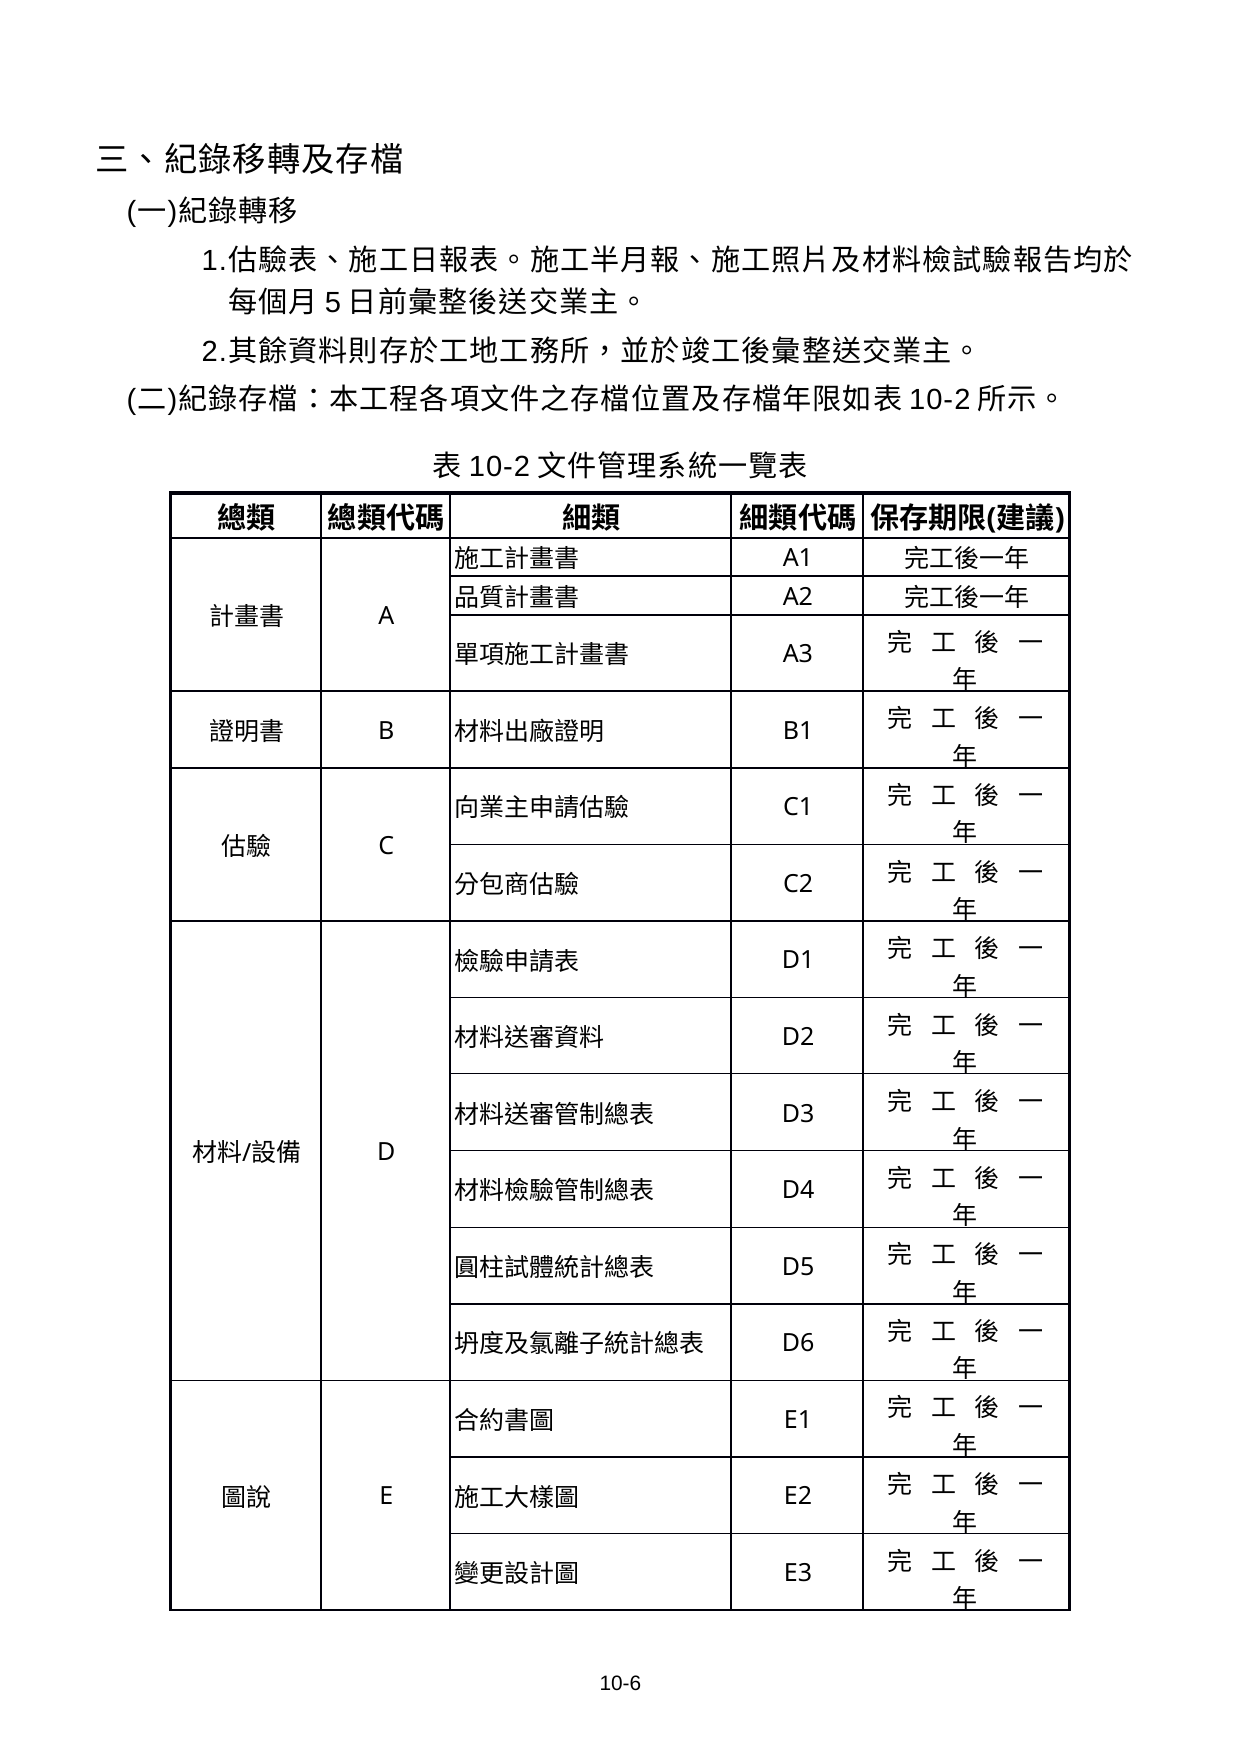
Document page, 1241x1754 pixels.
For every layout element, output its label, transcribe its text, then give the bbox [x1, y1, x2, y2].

table_cell C2 [732, 845, 862, 920]
table_header 總類 [172, 495, 320, 537]
table_cell 變更設計圖 [451, 1534, 730, 1609]
table_cell 完工後一年 [864, 1534, 1068, 1609]
table_cell 證明書 [172, 692, 320, 767]
table_cell 坍度及氯離子統計總表 [451, 1305, 730, 1379]
table_cell 材料檢驗管制總表 [451, 1151, 730, 1226]
table_cell D4 [732, 1151, 862, 1226]
table_cell B1 [732, 692, 862, 767]
table_cell D6 [732, 1305, 862, 1379]
table_header 總類代碼 [322, 495, 449, 537]
table_cell 完工後一年 [864, 1381, 1068, 1456]
table_header 細類代碼 [732, 495, 862, 537]
table_cell A [322, 539, 449, 690]
table_cell 計畫書 [172, 539, 320, 690]
table_header 保存期限(建議) [864, 495, 1068, 537]
table_cell 完工後一年 [864, 616, 1068, 690]
table_cell 向業主申請估驗 [451, 769, 730, 843]
text 2.其餘資料則存於工地工務所，並於竣工後彙整送交業主。 [201, 327, 1145, 369]
table_cell A2 [732, 577, 862, 614]
table_cell 完工後一年 [864, 922, 1068, 997]
table_cell E [322, 1381, 449, 1609]
text 三、紀錄移轉及存檔 [95, 133, 1145, 181]
text 1.估驗表、施工日報表。施工半月報、施工照片及材料檢試驗報告均於每個月5日前彙整後送交業主。 [201, 236, 1145, 321]
table_cell 材料出廠證明 [451, 692, 730, 767]
table_cell 施工計畫書 [451, 539, 730, 575]
table_cell 合約書圖 [451, 1381, 730, 1456]
table_cell 完工後一年 [864, 845, 1068, 920]
table_cell 估驗 [172, 769, 320, 920]
text (二)紀錄存檔：本工程各項文件之存檔位置及存檔年限如表10-2所示。 [95, 376, 1145, 418]
table_cell 完工後一年 [864, 1074, 1068, 1150]
text (一)紀錄轉移 [95, 188, 1145, 230]
table_cell B [322, 692, 449, 767]
table_cell 完工後一年 [864, 1458, 1068, 1533]
table_cell A1 [732, 539, 862, 575]
table_cell 圓柱試體統計總表 [451, 1228, 730, 1303]
table_cell 完工後一年 [864, 769, 1068, 843]
table_cell 完工後一年 [864, 998, 1068, 1073]
table_cell E2 [732, 1458, 862, 1533]
table_cell D [322, 922, 449, 1379]
table_cell E1 [732, 1381, 862, 1456]
table_cell C1 [732, 769, 862, 843]
table_cell 圖說 [172, 1381, 320, 1609]
table_cell 單項施工計畫書 [451, 616, 730, 690]
table_cell D5 [732, 1228, 862, 1303]
text 表10-2文件管理系統一覽表 [95, 443, 1145, 485]
table_header 細類 [451, 495, 730, 537]
table_cell D1 [732, 922, 862, 997]
table_cell 分包商估驗 [451, 845, 730, 920]
table_cell 完工後一年 [864, 539, 1068, 575]
table_cell 品質計畫書 [451, 577, 730, 614]
table_cell 完工後一年 [864, 692, 1068, 767]
table_cell 施工大樣圖 [451, 1458, 730, 1533]
table_cell 檢驗申請表 [451, 922, 730, 997]
table_cell D3 [732, 1074, 862, 1150]
table_cell 材料送審資料 [451, 998, 730, 1073]
table_cell D2 [732, 998, 862, 1073]
table_cell 完工後一年 [864, 1151, 1068, 1226]
table_cell 完工後一年 [864, 1228, 1068, 1303]
table_cell 完工後一年 [864, 1305, 1068, 1379]
table_cell C [322, 769, 449, 920]
table_cell 材料送審管制總表 [451, 1074, 730, 1150]
table_cell A3 [732, 616, 862, 690]
table_cell E3 [732, 1534, 862, 1609]
table_cell 材料/設備 [172, 922, 320, 1379]
table_cell 完工後一年 [864, 577, 1068, 614]
